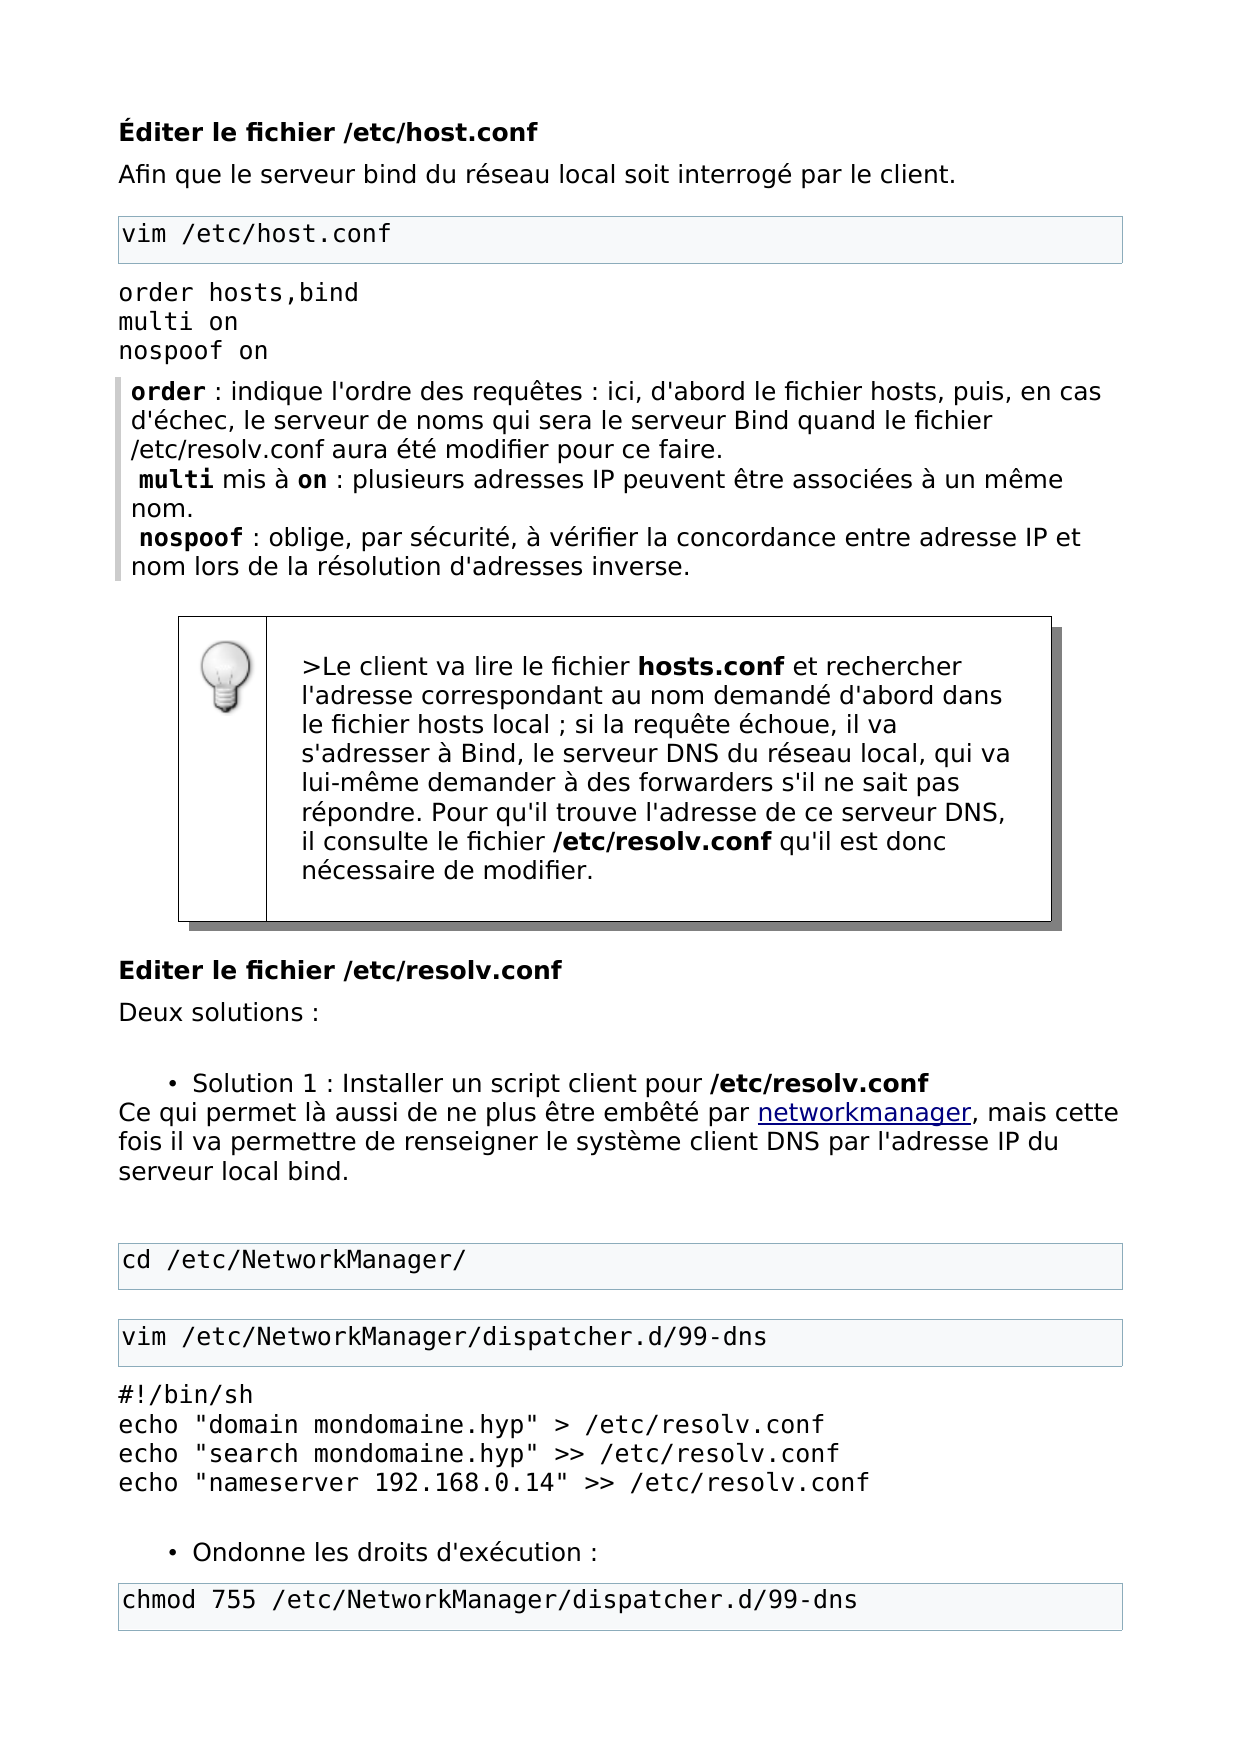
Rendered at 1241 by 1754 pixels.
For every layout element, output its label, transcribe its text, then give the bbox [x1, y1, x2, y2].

text Afin que le serveur bind du réseau local soit interrogé par le client. [118, 160, 1122, 189]
text #!/bin/sh echo "domain mondomaine.hyp" > /etc/resolv.conf echo "search mondomaine.hyp" >> /etc/resolv.conf echo "nameserver 192.168.0.14" >> /etc/resolv.conf [118, 1381, 1122, 1497]
table_header vim /etc/NetworkManager/dispatcher.d/99-dns [119, 1320, 1122, 1366]
subtitle Editer le fichier /etc/resolv.conf [118, 956, 1122, 986]
table_header order : indique l'ordre des requêtes : ici, d'abord le fichier hosts, puis, en cas d'échec, le serveur de noms qui sera le serveur Bind quand le fichier /etc/resolv.conf aura été modifier pour ce faire. multi mis à on : plusieurs adresses IP peuvent être associées à un même nom. nospoof : oblige, par sécurité, à vérifier la concordance entre adresse IP et nom lors de la résolution d'adresses inverse. [121, 377, 1122, 581]
table_header cd /etc/NetworkManager/ [119, 1244, 1122, 1289]
list Solution 1 : Installer un script client pour /etc/resolv.conf [177, 1069, 1122, 1098]
text order hosts,bind multi on nospoof on [118, 278, 1122, 366]
list Ondonne les droits d'exécution : [177, 1539, 1122, 1568]
text Deux solutions : [118, 998, 1122, 1027]
table_header [179, 617, 266, 921]
picture [190, 640, 266, 716]
text Ce qui permet là aussi de ne plus être embêté par networkmanager, mais cette fois il va permettre de renseigner le système client DNS par l'adresse IP du serveur local bind. [118, 1098, 1122, 1215]
table_header chmod 755 /etc/NetworkManager/dispatcher.d/99-dns [119, 1584, 1122, 1629]
table_header >Le client va lire le fichier hosts.conf et rechercher l'adresse correspondant au nom demandé d'abord dans le fichier hosts local ; si la requête échoue, il va s'adresser à Bind, le serveur DNS du réseau local, qui va lui-même demander à des forwarders s'il ne sait pas répondre. Pour qu'il trouve l'adresse de ce serveur DNS, il consulte le fichier /etc/resolv.conf qu'il est donc nécessaire de modifier. [267, 617, 1051, 921]
subtitle Éditer le fichier /etc/host.conf [118, 118, 1122, 147]
table_header vim /etc/host.conf [119, 217, 1122, 263]
